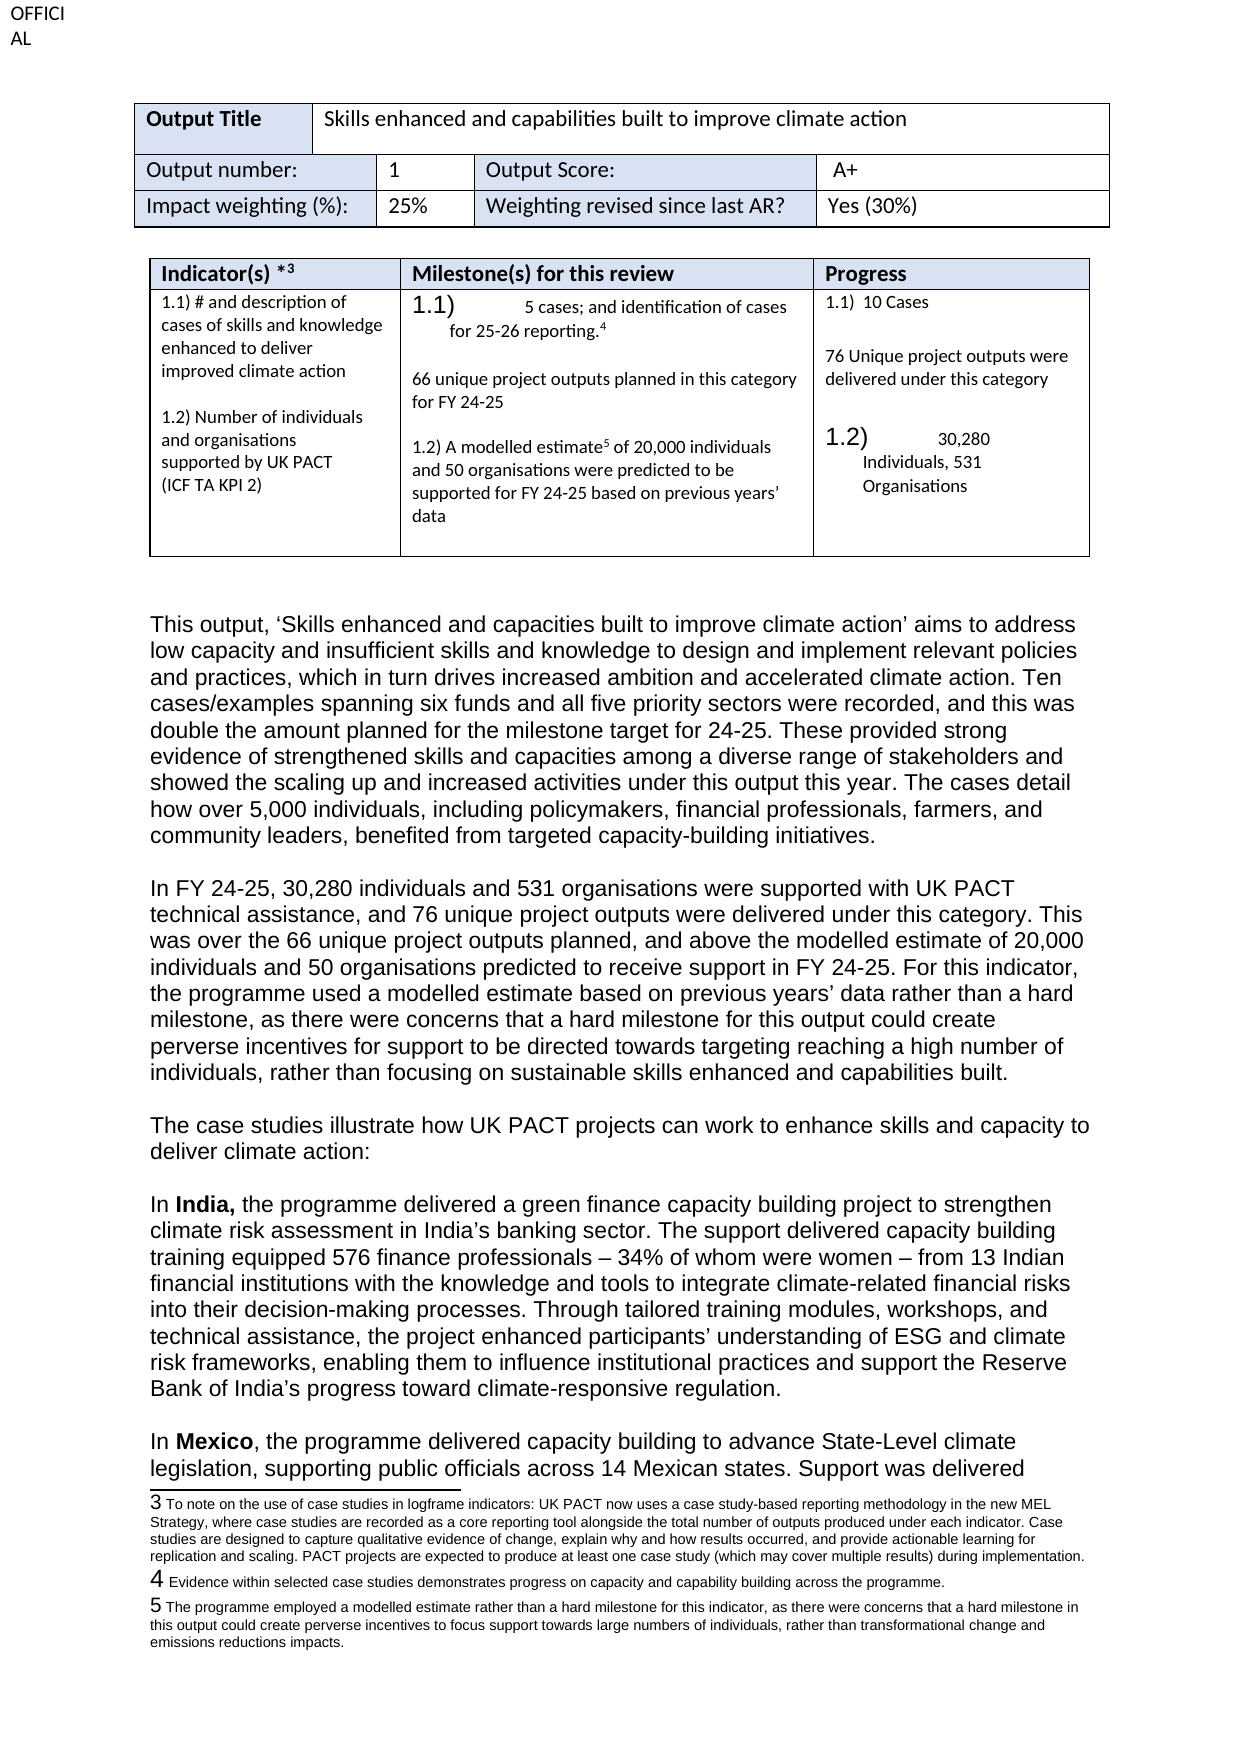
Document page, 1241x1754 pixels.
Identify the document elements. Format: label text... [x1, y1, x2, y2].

text In India, the programme delivered a green finance capacity building project to strengthen climate risk assessment in India’s banking sector. The support delivered capacity building training equipped 576 finance professionals – 34% of whom were women – from 13 Indian financial institutions with the knowledge and tools to integrate climate-related financial risks into their decision-making processes. Through tailored training modules, workshops, and technical assistance, the project enhanced participants’ understanding of ESG and climate risk frameworks, enabling them to influence institutional practices and support the Reserve Bank of India’s progress toward climate-responsive regulation. [150, 1191, 1090, 1402]
table_cell 5 cases; and identification of cases for 25-26 reporting. 66 unique project outputs planned in this category for FY 24-25 1.2) A modelled estimate of 20,000 individuals and 50 organisations were predicted to be supported for FY 24-25 based on previous years’ data [401, 290, 813, 556]
text The case studies illustrate how UK PACT projects can work to enhance skills and capacity to deliver climate action: [150, 1112, 1090, 1164]
table_header Progress [814, 259, 1089, 289]
table_header Indicator(s) * [151, 259, 400, 289]
table_cell Output number: [135, 155, 376, 190]
text In FY 24-25, 30,280 individuals and 531 organisations were supported with UK PACT technical assistance, and 76 unique project outputs were delivered under this category. This was over the 66 unique project outputs planned, and above the modelled estimate of 20,000 individuals and 50 organisations predicted to receive support in FY 24-25. For this indicator, the programme used a modelled estimate based on previous years’ data rather than a hard milestone, as there were concerns that a hard milestone for this output could create perverse incentives for support to be directed towards targeting reaching a high number of individuals, rather than focusing on sustainable skills enhanced and capabilities built. [150, 875, 1090, 1086]
table_cell 1 [377, 155, 474, 190]
table_header Milestone(s) for this review [401, 259, 813, 289]
text In Mexico, the programme delivered capacity building to advance State-Level climate legislation, supporting public officials across 14 Mexican states. Support was delivered [150, 1428, 1090, 1481]
table_cell Output Score: [475, 155, 816, 190]
table_cell 10 Cases 76 Unique project outputs were delivered under this category 30,280 Individuals, 531 Organisations [814, 290, 1089, 556]
text This output, ‘Skills enhanced and capacities built to improve climate action’ aims to address low capacity and insufficient skills and knowledge to design and implement relevant policies and practices, which in turn drives increased ambition and accelerated climate action. Ten cases/examples spanning six funds and all five priority sectors were recorded, and this was double the amount planned for the milestone target for 24-25. These provided strong evidence of strengthened skills and capacities among a diverse range of stakeholders and showed the scaling up and increased activities under this output this year. The cases detail how over 5,000 individuals, including policymakers, financial professionals, farmers, and community leaders, benefited from targeted capacity-building initiatives. [150, 611, 1090, 848]
table_cell 1.1) # and description of cases of skills and knowledge enhanced to deliver improved climate action 1.2) Number of individuals and organisations supported by UK PACT (ICF TA KPI 2) [151, 290, 400, 556]
table_cell Impact weighting (%): [135, 191, 376, 226]
table_cell Weighting revised since last AR? [475, 191, 816, 226]
table_cell A+ [817, 155, 1109, 190]
table_header Output Title [135, 104, 312, 154]
table_header Skills enhanced and capabilities built to improve climate action [313, 104, 1109, 154]
table_cell Yes (30%) [817, 191, 1109, 226]
table_cell 25% [377, 191, 474, 226]
